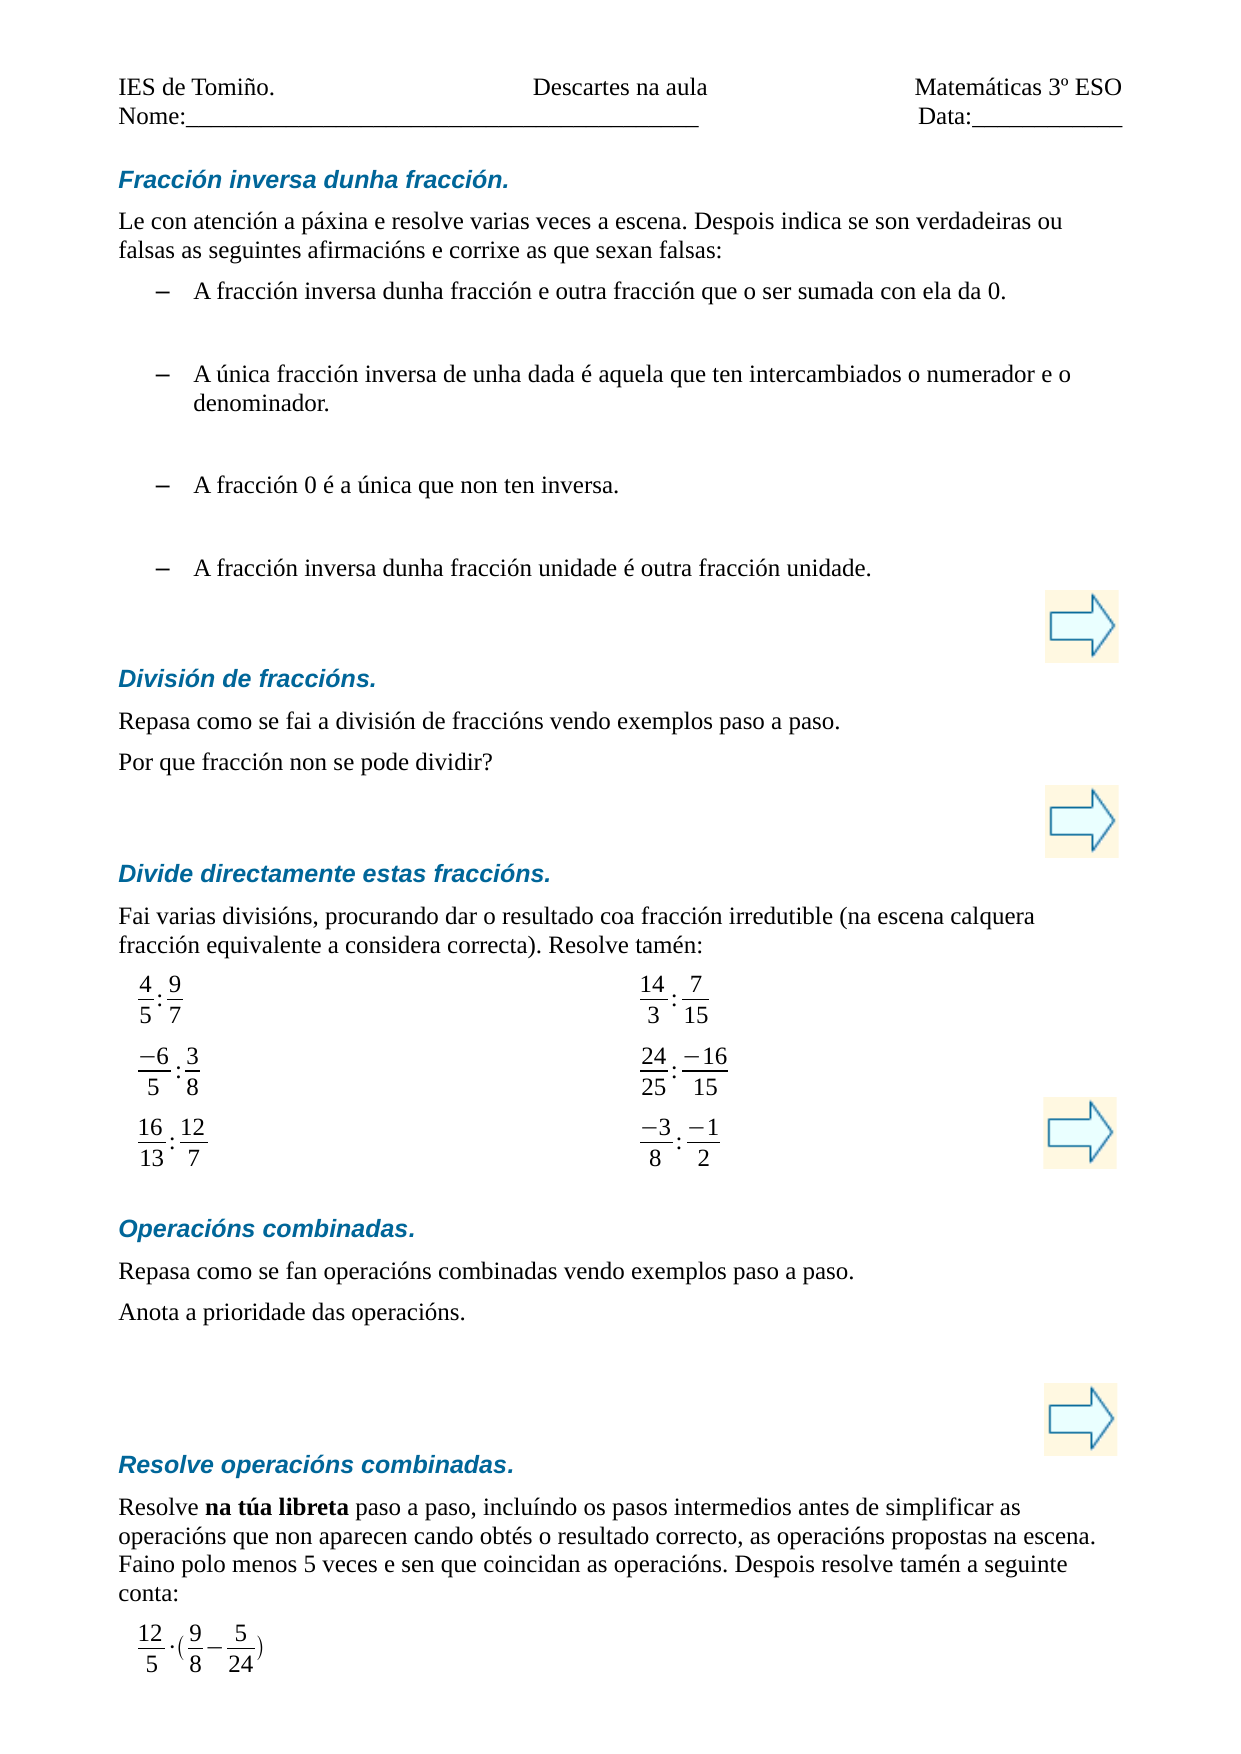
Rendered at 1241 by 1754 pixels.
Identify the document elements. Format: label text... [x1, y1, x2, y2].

text Por que fracción non se pode dividir? [118, 747, 1122, 776]
subtitle Divide directamente estas fraccións. [118, 855, 1122, 888]
subtitle Fracción inversa dunha fracción. [118, 165, 1122, 194]
text Anota a prioridade das operacións. [118, 1297, 1122, 1326]
picture [1045, 785, 1119, 858]
list A fracción 0 é a única que non ten inversa. [156, 470, 1122, 499]
text Resolve na túa libreta paso a paso, incluíndo os pasos intermedios antes de simplificar as operacións que non aparecen cando obtés o resultado correcto, as operacións propostas na escena. Faino polo menos 5 veces e sen que coincidan as operacións. Despois resolve tamén a seguinte conta: [118, 1492, 1122, 1607]
subtitle Resolve operacións combinadas. [118, 1446, 1122, 1479]
list A fracción inversa dunha fracción unidade é outra fracción unidade. [156, 553, 1122, 581]
text Le con atención a páxina e resolve varias veces a escena. Despois indica se son verdadeiras ou falsas as seguintes afirmacións e corrixe as que sexan falsas: [118, 206, 1122, 264]
text Repasa como se fan operacións combinadas vendo exemplos paso a paso. [118, 1256, 1122, 1285]
subtitle División de fraccións. [118, 660, 1122, 694]
picture [1045, 590, 1119, 663]
text Repasa como se fai a división de fraccións vendo exemplos paso a paso. [118, 706, 1122, 735]
subtitle Operacións combinadas. [118, 1210, 1122, 1243]
picture [1044, 1383, 1118, 1456]
picture [1043, 1097, 1117, 1169]
text Fai varias divisións, procurando dar o resultado coa fracción irredutible (na escena calquera fracción equivalente a considera correcta). Resolve tamén: [118, 901, 1122, 958]
list A única fracción inversa de unha dada é aquela que ten intercambiados o numerador e o denominador. [156, 359, 1122, 416]
list A fracción inversa dunha fracción e outra fracción que o ser sumada con ela da 0. [156, 276, 1122, 305]
